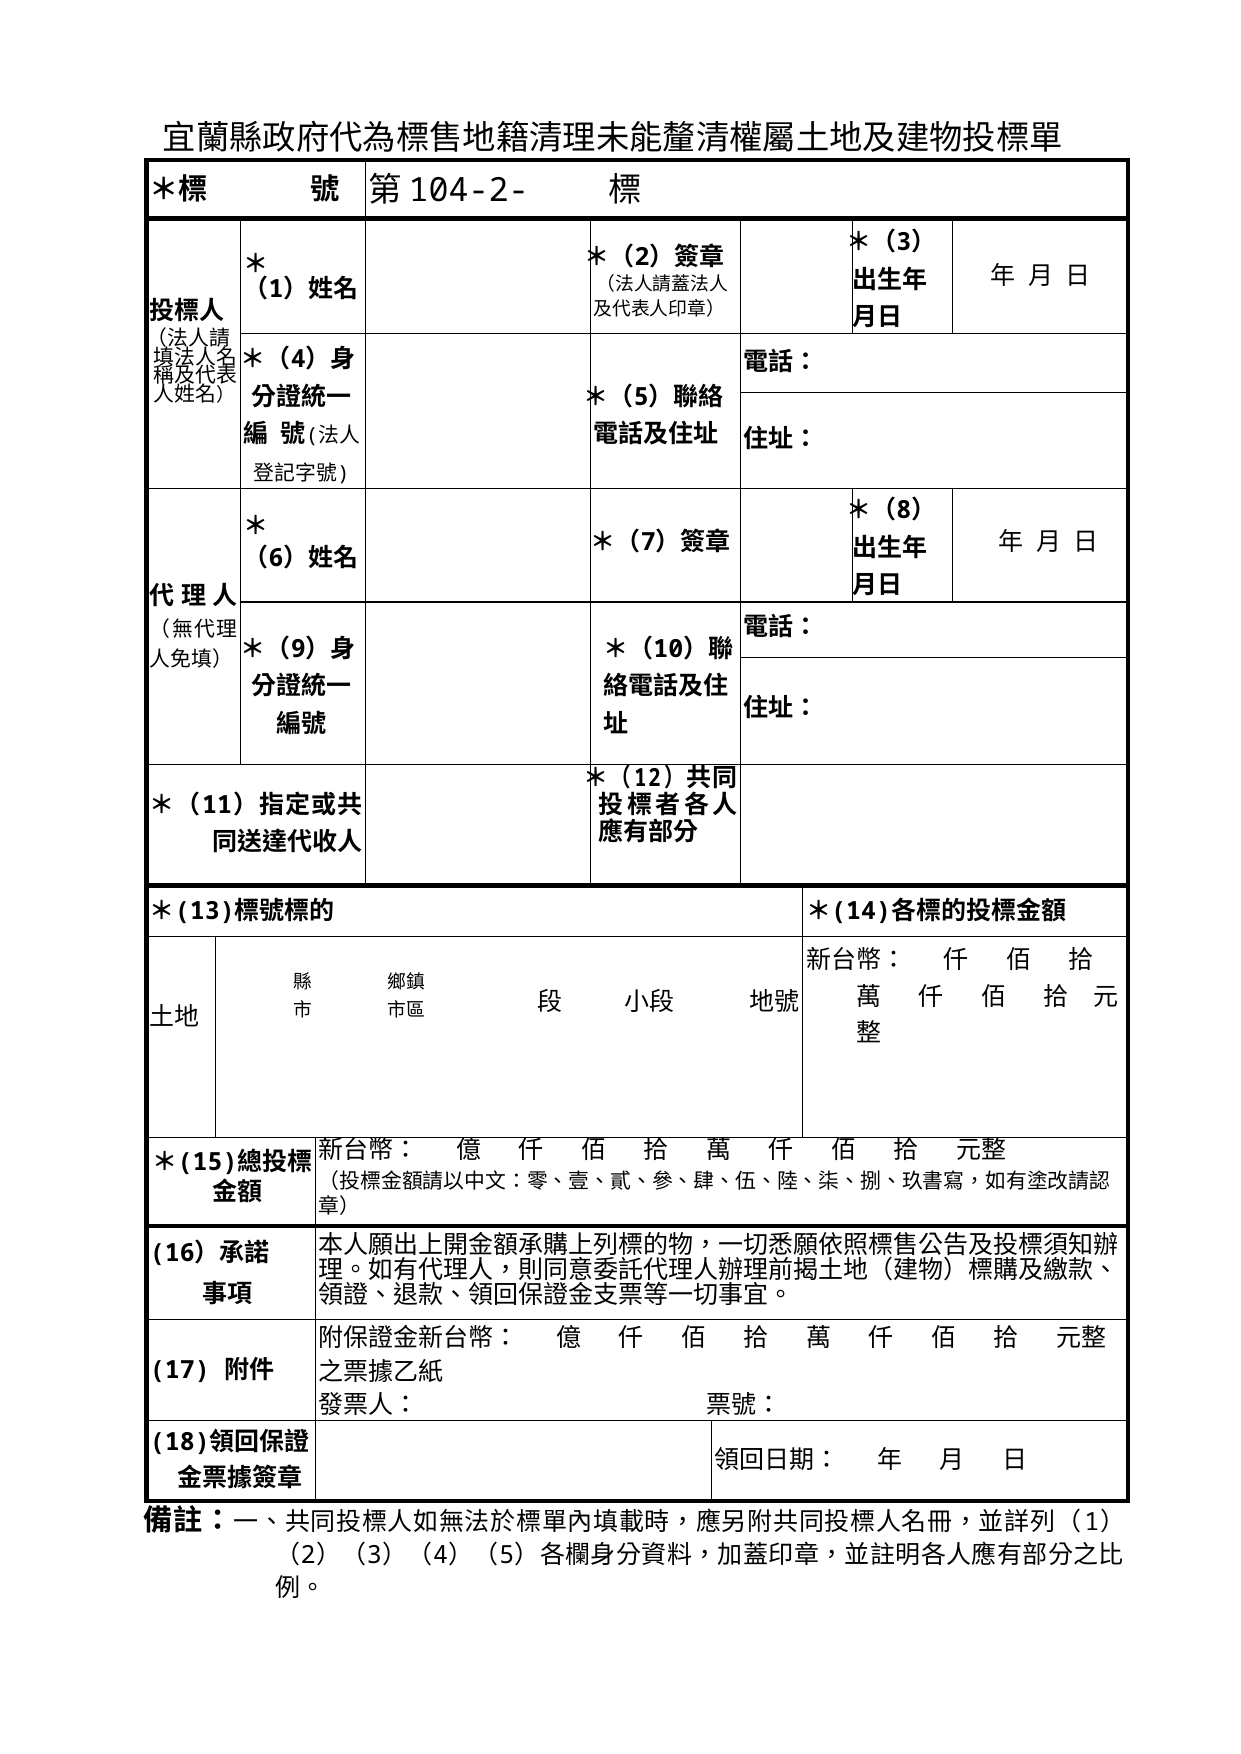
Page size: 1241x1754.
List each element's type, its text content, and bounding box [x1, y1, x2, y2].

table_cell 電話： [741, 603, 1126, 657]
table_cell 代理人（無代理人免填） [149, 489, 240, 764]
text 備註：一、共同投標人如無法於標單內填載時，應另附共同投標人名冊，並詳列（1）（2）（3）（4）（5）各欄身分資料，加蓋印章，並註明各人應有部分之比例。 [144, 1503, 1125, 1603]
table_cell [803, 1058, 1126, 1098]
table_cell 投標人 （法人請填法人名稱及代表人姓名） [149, 221, 240, 488]
table_cell [316, 1421, 711, 1499]
table_cell [366, 765, 590, 883]
table_header 第104-2- 標 [366, 162, 1126, 216]
table_cell 住址： [741, 658, 1126, 764]
table_cell 領回日期： 年 月 日 [712, 1421, 1126, 1499]
table_cell (18)領回保證 金票據簽章 [149, 1421, 315, 1499]
table_cell 年 月 日 [953, 221, 1126, 333]
table_cell ＊(15)總投標 金額 [149, 1138, 315, 1223]
table_cell [366, 489, 590, 601]
table_cell ＊（12）共同投標者各人應有部分 [591, 765, 740, 883]
table_cell 本人願出上開金額承購上列標的物，一切悉願依照標售公告及投標須知辦理。如有代理人，則同意委託代理人辦理前揭土地（建物）標購及繳款、領證、退款、領回保證金支票等一切事宜。 [316, 1228, 1126, 1319]
table_cell (17) 附件 [149, 1320, 315, 1420]
table_cell (16）承諾 事項 [149, 1228, 315, 1319]
table_cell 縣市 鄉鎮市區 段 小段 地號 [216, 937, 802, 1057]
table_cell 住址： [741, 393, 1126, 488]
table_cell [366, 603, 590, 764]
table_cell [216, 1098, 802, 1137]
table_cell 土地 [149, 937, 215, 1098]
table_cell ＊（11）指定或共同送達代收人 [149, 765, 365, 883]
table_cell ＊(13)標號標的 [149, 888, 802, 936]
table_cell ＊(14)各標的投標金額 [803, 888, 1126, 936]
text 宜蘭縣政府代為標售地籍清理未能釐清權屬土地及建物投標單 [162, 118, 1125, 158]
table_cell ＊（4）身分證統一編 號(法人登記字號) [241, 334, 365, 488]
table_cell [366, 221, 590, 333]
table_cell ＊（5）聯絡電話及住址 [591, 334, 740, 488]
table_cell [366, 334, 590, 488]
table_cell ＊（8）出生年月日 [853, 489, 952, 601]
table_cell ＊（2）簽章 （法人請蓋法人及代表人印章） [591, 221, 740, 333]
table_cell ＊（9）身分證統一編號 [241, 603, 365, 764]
table_cell [149, 1098, 215, 1137]
table_cell 電話： [741, 334, 1126, 392]
table_cell ＊（10）聯絡電話及住址 [591, 603, 740, 764]
table_cell [803, 1098, 1126, 1137]
table_cell 新台幣： 仟 佰 拾 萬 仟 佰 拾 元整 [803, 937, 1126, 1057]
table_cell ＊（7）簽章 [591, 489, 740, 601]
table_cell ＊ （6）姓名 [241, 489, 365, 601]
table_cell ＊（3）出生年月日 [853, 221, 952, 333]
table_cell 新台幣： 億 仟 佰 拾 萬 仟 佰 拾 元整 （投標金額請以中文：零、壹、貳、參、肆、伍、陸、柒、捌、玖書寫，如有塗改請認章） [316, 1138, 1126, 1223]
table_header ＊標 號 [149, 162, 365, 216]
table_cell [741, 489, 852, 601]
table_cell 年 月 日 [953, 489, 1126, 601]
table_cell [216, 1058, 802, 1098]
table_cell [741, 765, 1126, 883]
table_cell [741, 221, 852, 333]
table_cell 附保證金新台幣： 億 仟 佰 拾 萬 仟 佰 拾 元整之票據乙紙 發票人： 票號： [316, 1320, 1126, 1420]
table_cell ＊ （1）姓名 [241, 221, 365, 333]
